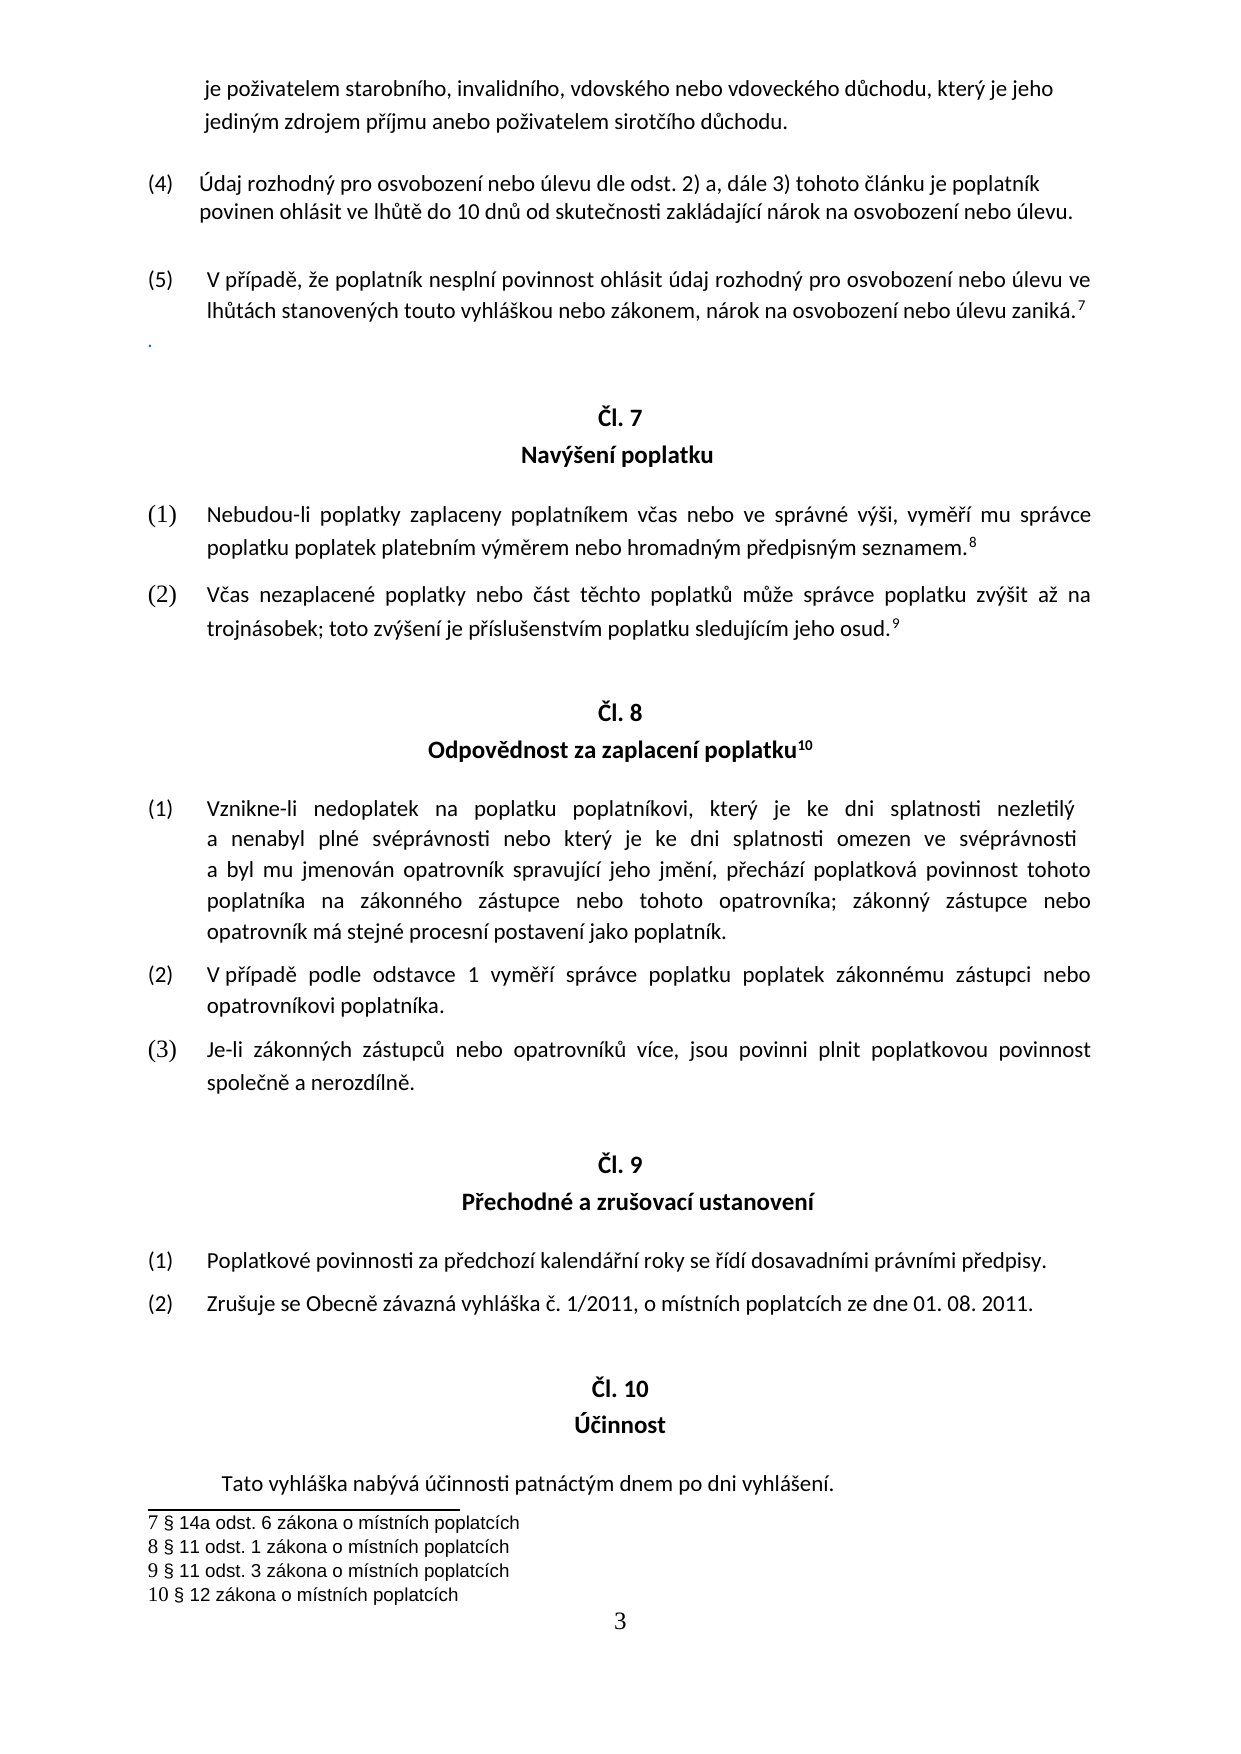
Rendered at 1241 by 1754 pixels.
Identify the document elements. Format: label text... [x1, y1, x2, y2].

list V případě podle odstavce 1 vyměří správce poplatku poplatek zákonnému zástupci nebo opatrovníkovi poplatníka. [148, 960, 1093, 1019]
text § 12 zákona o místních poplatcích [148, 1582, 1093, 1606]
text Čl. 8 [148, 697, 1093, 728]
text Navýšení poplatku [148, 439, 1093, 469]
text § 14a odst. 6 zákona o místních poplatcích [148, 1510, 1093, 1534]
list Poplatkové povinnosti za předchozí kalendářní roky se řídí dosavadními právními předpisy. [148, 1246, 1093, 1274]
list Zrušuje se Obecně závazná vyhláška č. 1/2011, o místních poplatcích ze dne 01. 08. 2011. [148, 1289, 1093, 1317]
text povinen ohlásit ve lhůtě do 10 dnů od skutečnosti zakládající nárok na osvobození nebo úlevu. [148, 197, 1093, 225]
list Včas nezaplacené poplatky nebo část těchto poplatků může správce poplatku zvýšit až na trojnásobek; toto zvýšení je příslušenstvím poplatku sledujícím jeho osud. [148, 579, 1093, 642]
list Vznikne-li nedoplatek na poplatku poplatníkovi, který je ke dni splatnosti nezletilý a nenabyl plné svéprávnosti nebo který je ke dni splatnosti omezen ve svéprávnosti a byl mu jmenován opatrovník spravující jeho jmění, přechází poplatková povinnost tohoto poplatníka na zákonného zástupce nebo tohoto opatrovníka; zákonný zástupce nebo opatrovník má stejné procesní postavení jako poplatník. [148, 794, 1093, 945]
text (5) V případě, že poplatník nesplní povinnost ohlásit údaj rozhodný pro osvobození nebo úlevu ve lhůtách stanovených touto vyhláškou nebo zákonem, nárok na osvobození nebo úlevu zaniká. [148, 265, 1093, 324]
text Odpovědnost za zaplacení poplatku [148, 734, 1093, 765]
text Čl. 7 [148, 402, 1093, 433]
list Nebudou-li poplatky zaplaceny poplatníkem včas nebo ve správné výši, vyměří mu správce poplatku poplatek platebním výměrem nebo hromadným předpisným seznamem. [148, 499, 1093, 561]
text Čl. 9 [148, 1149, 1093, 1180]
list Je-li zákonných zástupců nebo opatrovníků více, jsou povinni plnit poplatkovou povinnost společně a nerozdílně. [148, 1034, 1093, 1097]
text Tato vyhláška nabývá účinnosti patnáctým dnem po dni vyhlášení. [148, 1469, 1093, 1497]
text Čl. 10 [148, 1373, 1093, 1403]
text (4) Údaj rozhodný pro osvobození nebo úlevu dle odst. 2) a, dále 3) tohoto článku je poplatník [148, 169, 1093, 197]
text . [148, 327, 1093, 352]
text Přechodné a zrušovací ustanovení [148, 1186, 1093, 1217]
text jediným zdrojem příjmu anebo poživatelem sirotčího důchodu. [148, 107, 1093, 135]
text je poživatelem starobního, invalidního, vdovského nebo vdoveckého důchodu, který je jeho [148, 74, 1093, 102]
list § 11 odst. 1 zákona o místních poplatcích [148, 1534, 1093, 1558]
text Účinnost [148, 1409, 1093, 1440]
list § 11 odst. 3 zákona o místních poplatcích [148, 1558, 1093, 1582]
